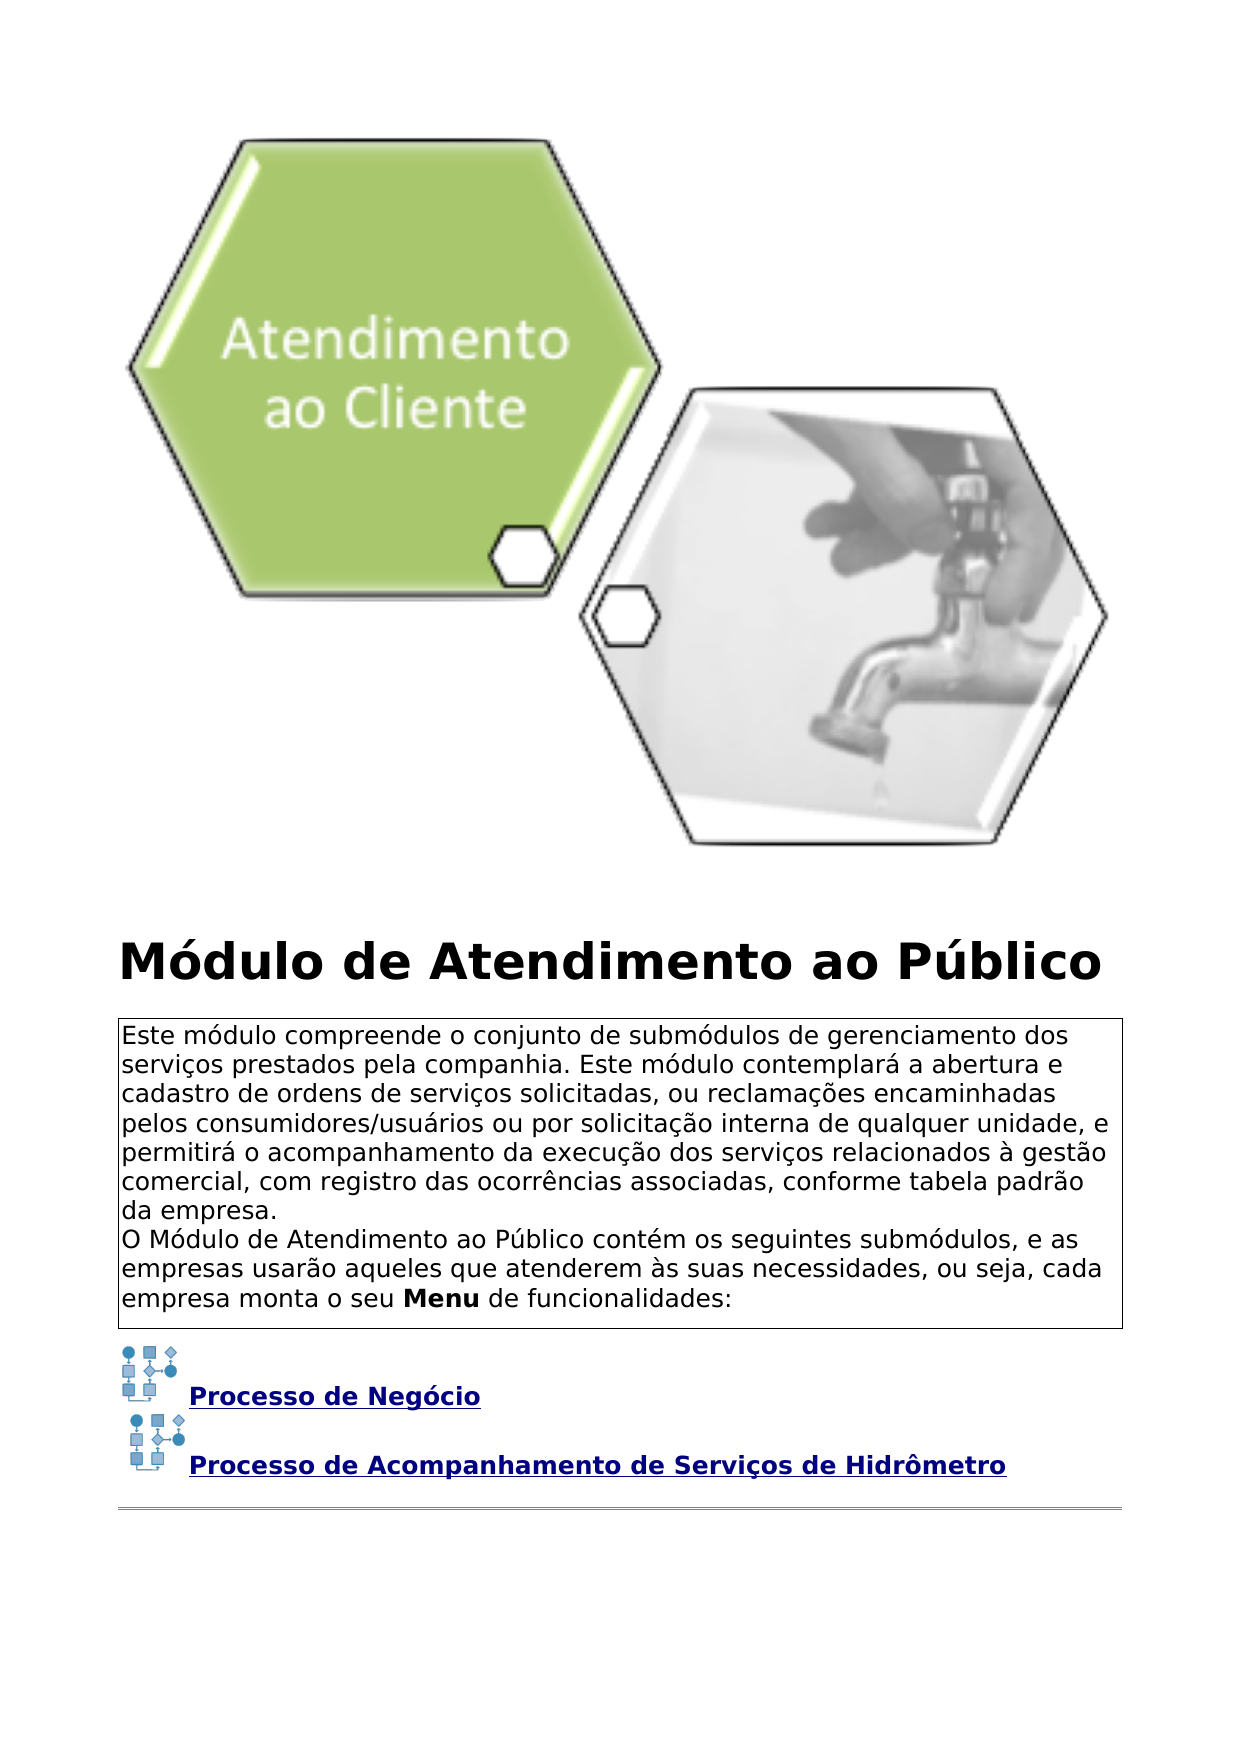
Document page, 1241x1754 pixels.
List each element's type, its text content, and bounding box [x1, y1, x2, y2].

text Processo de Negócio Processo de Acompanhamento de Serviços de Hidrômetro [118, 1343, 1122, 1480]
picture [118, 118, 1123, 866]
table_header Este módulo compreende o conjunto de submódulos de gerenciamento dos serviços prestados pela companhia. Este módulo contemplará a abertura e cadastro de ordens de serviços solicitadas, ou reclamações encaminhadas pelos consumidores/usuários ou por solicitação interna de qualquer unidade, e permitirá o acompanhamento da execução dos serviços relacionados à gestão comercial, com registro das ocorrências associadas, conforme tabela padrão da empresa. O Módulo de Atendimento ao Público contém os seguintes submódulos, e as empresas usarão aqueles que atenderem às suas necessidades, ou seja, cada empresa monta o seu Menu de funcionalidades: [119, 1019, 1122, 1328]
picture [126, 1411, 189, 1475]
picture [118, 1343, 181, 1406]
subtitle Módulo de Atendimento ao Público [118, 933, 1122, 991]
